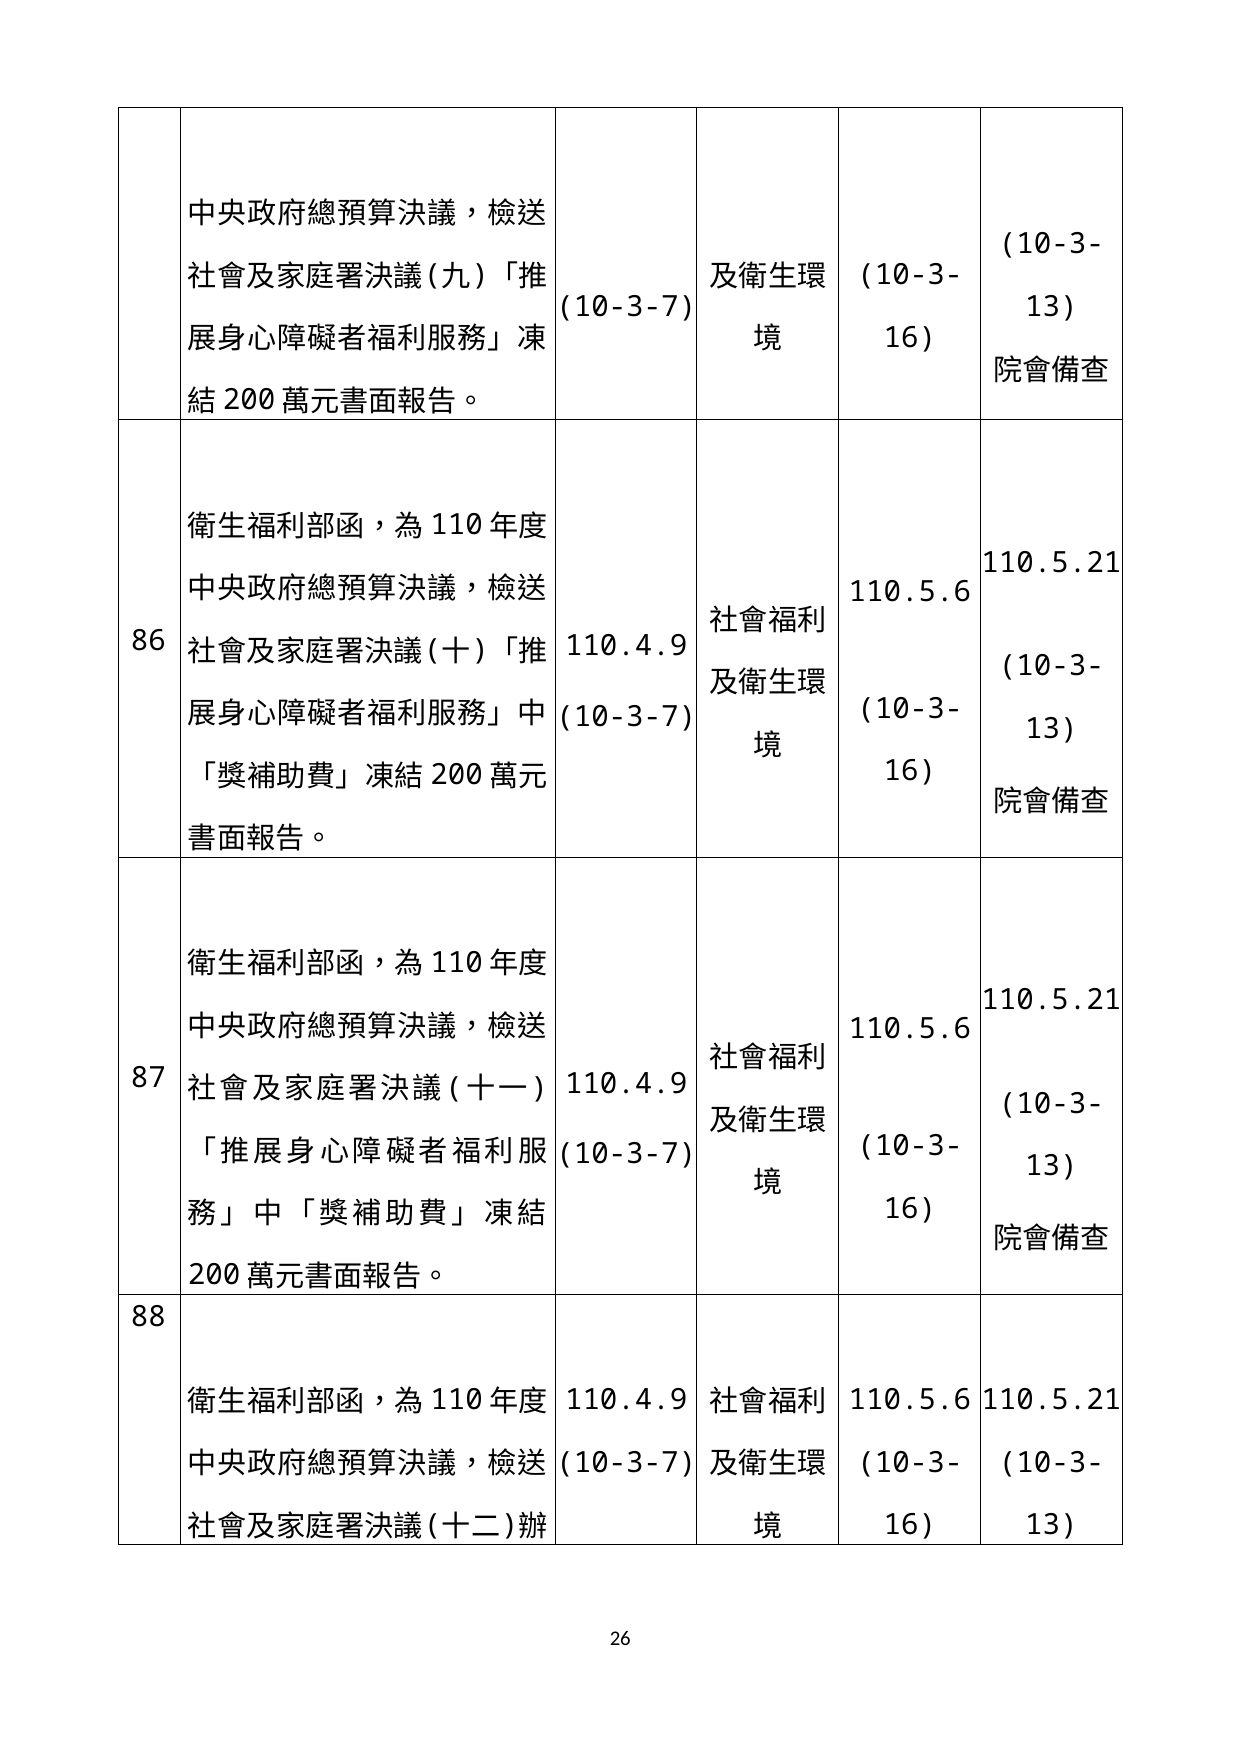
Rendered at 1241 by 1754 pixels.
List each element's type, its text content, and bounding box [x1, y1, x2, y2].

table_cell [119, 1295, 180, 1544]
table_cell 110.5.21 (10-3-13) 院會備查 [981, 858, 1122, 1294]
table_cell 110.5.6 (10-3-16) [839, 420, 980, 857]
table_cell 110.5.6 (10-3-16) [839, 858, 980, 1294]
table_cell 110.4.9 (10-3-7) [556, 858, 696, 1294]
table_cell 衛生福利部函，為110年度中央政府總預算決議，檢送社會及家庭署決議(十一)「推展身心障礙者福利服務」中「獎補助費」凍結200萬元書面報告。 [181, 858, 555, 1294]
table_cell [119, 858, 180, 1294]
table_cell 110.4.9 (10-3-7) [556, 420, 696, 857]
table_cell 中央政府總預算決議，檢送社會及家庭署決議(九)「推展身心障礙者福利服務」凍結200萬元書面報告。 [181, 108, 555, 419]
table_cell 及衛生環境 [697, 108, 838, 419]
table_cell 110.5.21 (10-3-13) [981, 1295, 1122, 1544]
table_cell 110.5.21 (10-3-13) 院會備查 [981, 420, 1122, 857]
table_cell 衛生福利部函，為110年度中央政府總預算決議，檢送社會及家庭署決議(十二)辦 [181, 1295, 555, 1544]
table_cell 110.4.9 (10-3-7) [556, 1295, 696, 1544]
table_cell (10-3-13) 院會備查 [981, 108, 1122, 419]
table_cell 110.5.6 (10-3-16) [839, 1295, 980, 1544]
table_cell 衛生福利部函，為110年度中央政府總預算決議，檢送社會及家庭署決議(十)「推展身心障礙者福利服務」中「獎補助費」凍結200萬元書面報告。 [181, 420, 555, 857]
table_cell 社會福利及衛生環境 [697, 420, 838, 857]
table_cell (10-3-16) [839, 108, 980, 419]
table_cell [119, 108, 180, 419]
table_cell [119, 420, 180, 857]
table_cell (10-3-7) [556, 108, 696, 419]
table_cell 社會福利及衛生環境 [697, 858, 838, 1294]
table_cell 社會福利及衛生環境 [697, 1295, 838, 1544]
